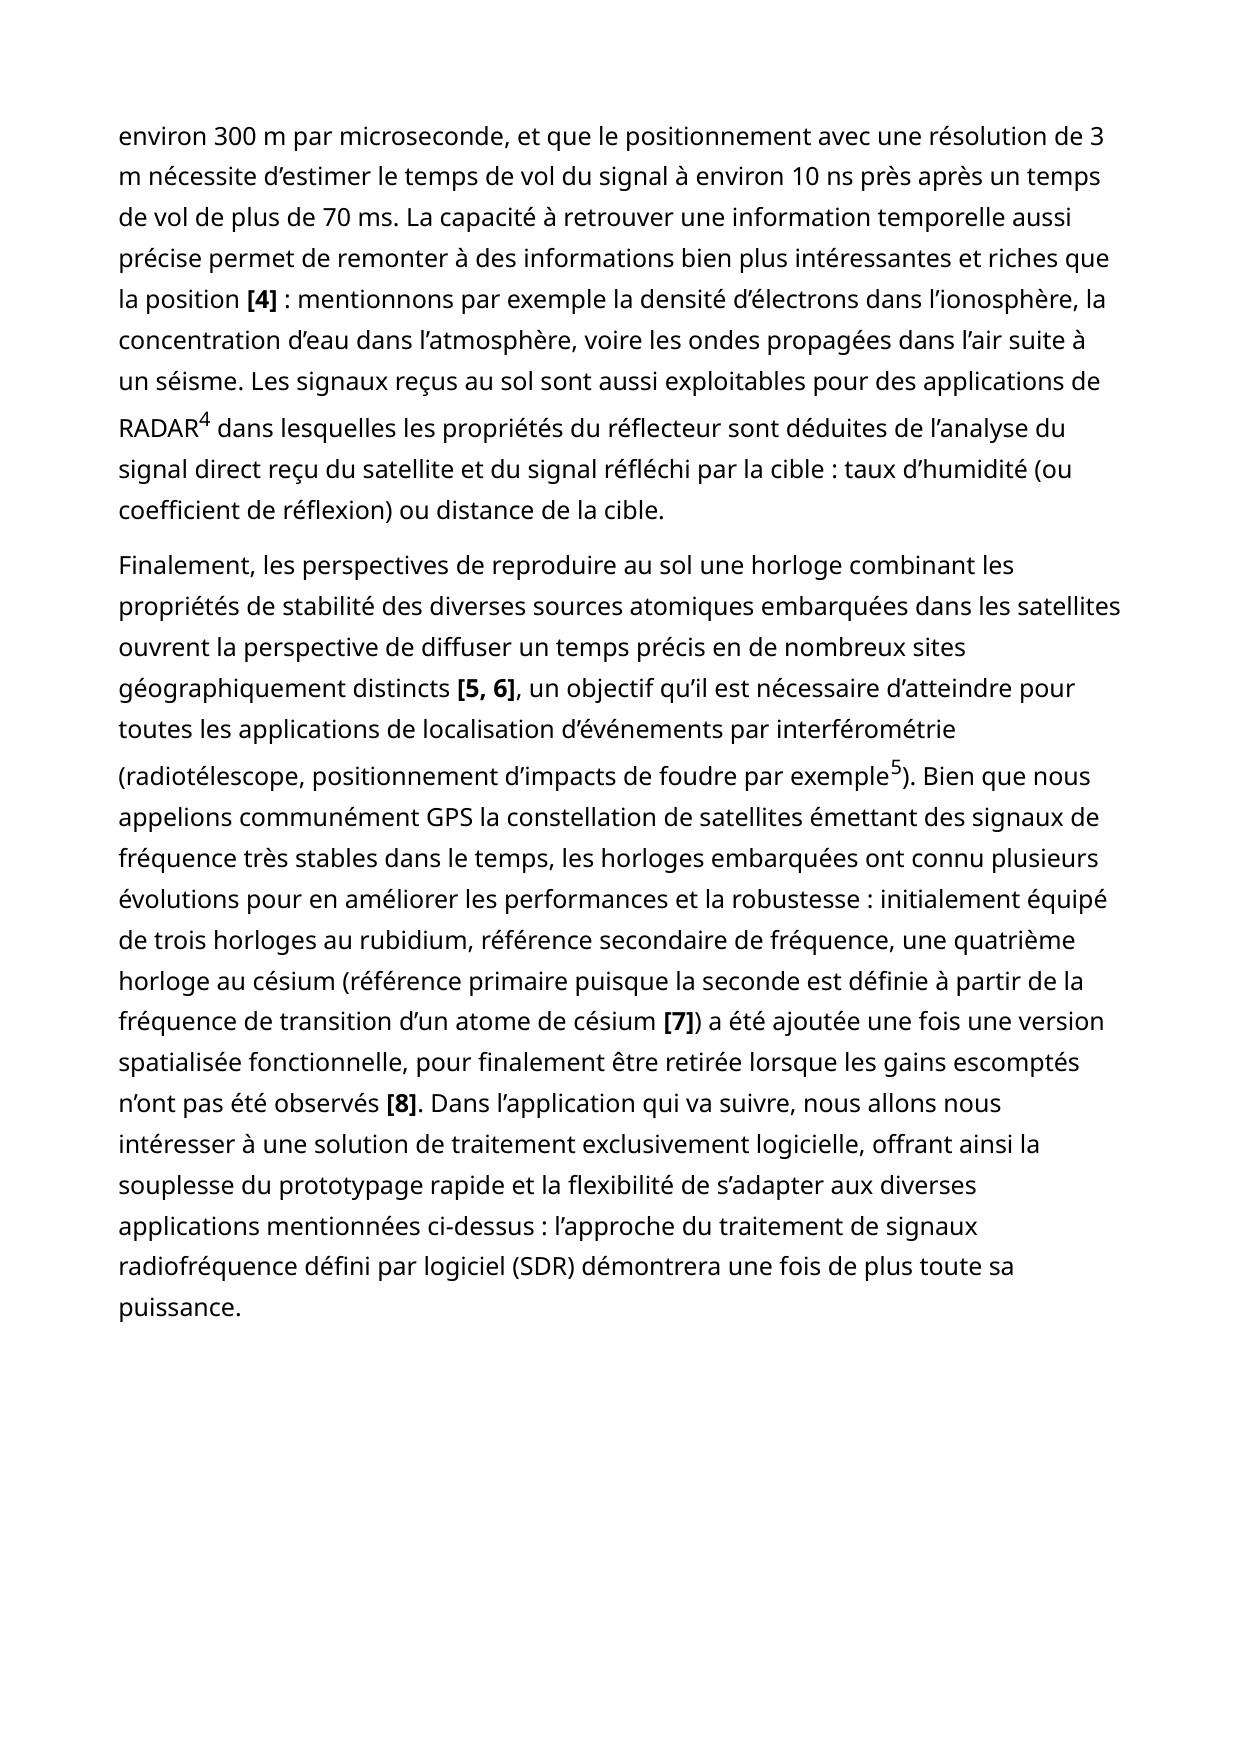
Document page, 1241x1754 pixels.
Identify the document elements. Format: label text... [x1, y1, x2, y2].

text Finalement, les perspectives de reproduire au sol une horloge combinant les propriétés de stabilité des diverses sources atomiques embarquées dans les satellites ouvrent la perspective de diffuser un temps précis en de nombreux sites géographiquement distincts [5, 6], un objectif qu’il est nécessaire d’atteindre pour toutes les applications de localisation d’événements par interférométrie (radiotélescope, positionnement d’impacts de foudre par exemple5). Bien que nous appelions communément GPS la constellation de satellites émettant des signaux de fréquence très stables dans le temps, les horloges embarquées ont connu plusieurs évolutions pour en améliorer les performances et la robustesse : initialement équipé de trois horloges au rubidium, référence secondaire de fréquence, une quatrième horloge au césium (référence primaire puisque la seconde est définie à partir de la fréquence de transition d’un atome de césium [7]) a été ajoutée une fois une version spatialisée fonctionnelle, pour finalement être retirée lorsque les gains escomptés n’ont pas été observés [8]. Dans l’application qui va suivre, nous allons nous intéresser à une solution de traitement exclusivement logicielle, offrant ainsi la souplesse du prototypage rapide et la flexibilité de s’adapter aux diverses applications mentionnées ci-dessus : l’approche du traitement de signaux radiofréquence défini par logiciel (SDR) démontrera une fois de plus toute sa puissance. [118, 548, 1122, 1324]
text environ 300 m par microseconde, et que le positionnement avec une résolution de 3 m nécessite d’estimer le temps de vol du signal à environ 10 ns près après un temps de vol de plus de 70 ms. La capacité à retrouver une information temporelle aussi précise permet de remonter à des informations bien plus intéressantes et riches que la position [4] : mentionnons par exemple la densité d’électrons dans l’ionosphère, la concentration d’eau dans l’atmosphère, voire les ondes propagées dans l’air suite à un séisme. Les signaux reçus au sol sont aussi exploitables pour des applications de RADAR4 dans lesquelles les propriétés du réflecteur sont déduites de l’analyse du signal direct reçu du satellite et du signal réfléchi par la cible : taux d’humidité (ou coefficient de réflexion) ou distance de la cible. [118, 118, 1122, 527]
